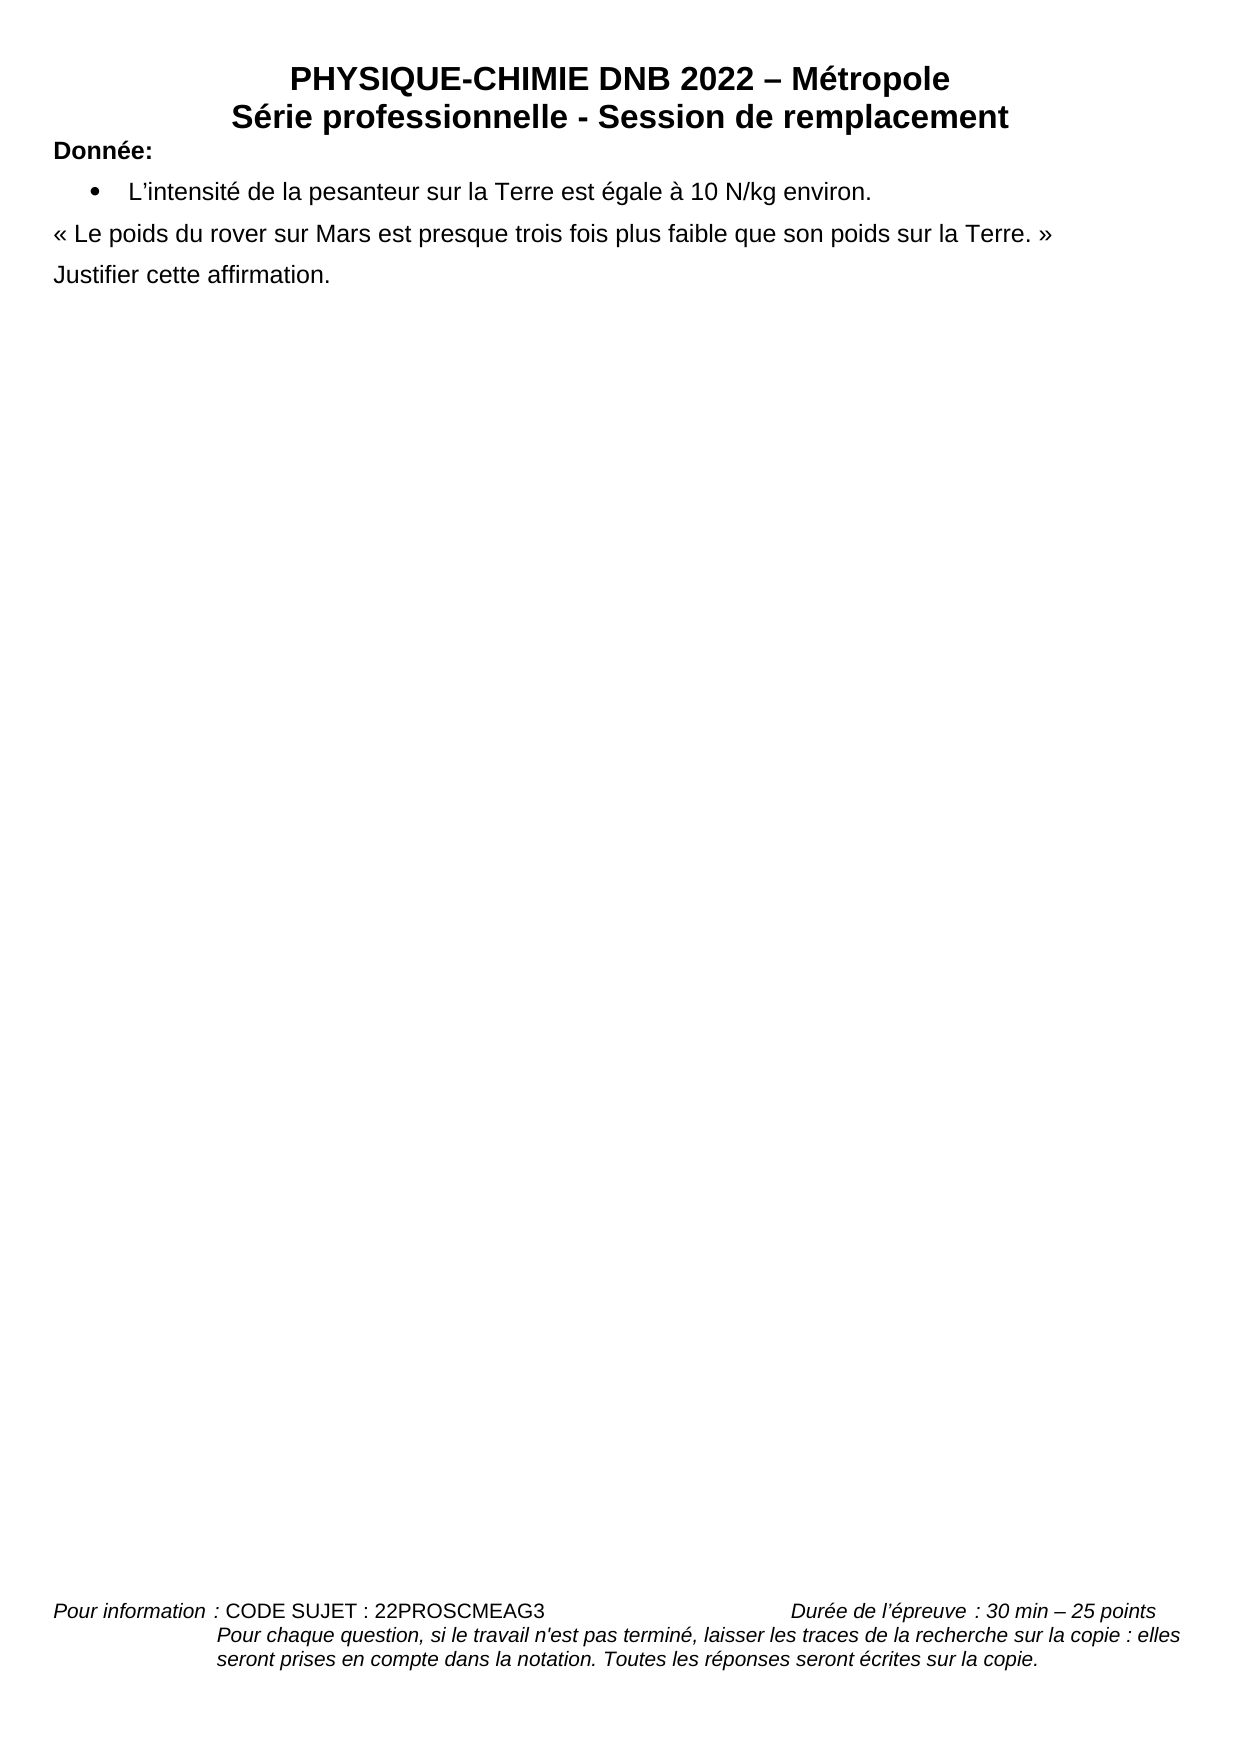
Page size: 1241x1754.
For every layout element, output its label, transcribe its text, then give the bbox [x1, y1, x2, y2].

text Justifier cette affirmation. [53, 260, 1187, 288]
list L’intensité de la pesanteur sur la Terre est égale à 10 N/kg environ. [91, 177, 1187, 206]
text « Le poids du rover sur Mars est presque trois fois plus faible que son poids sur la Terre. » [53, 218, 1187, 247]
text Donnée: [53, 136, 1187, 165]
